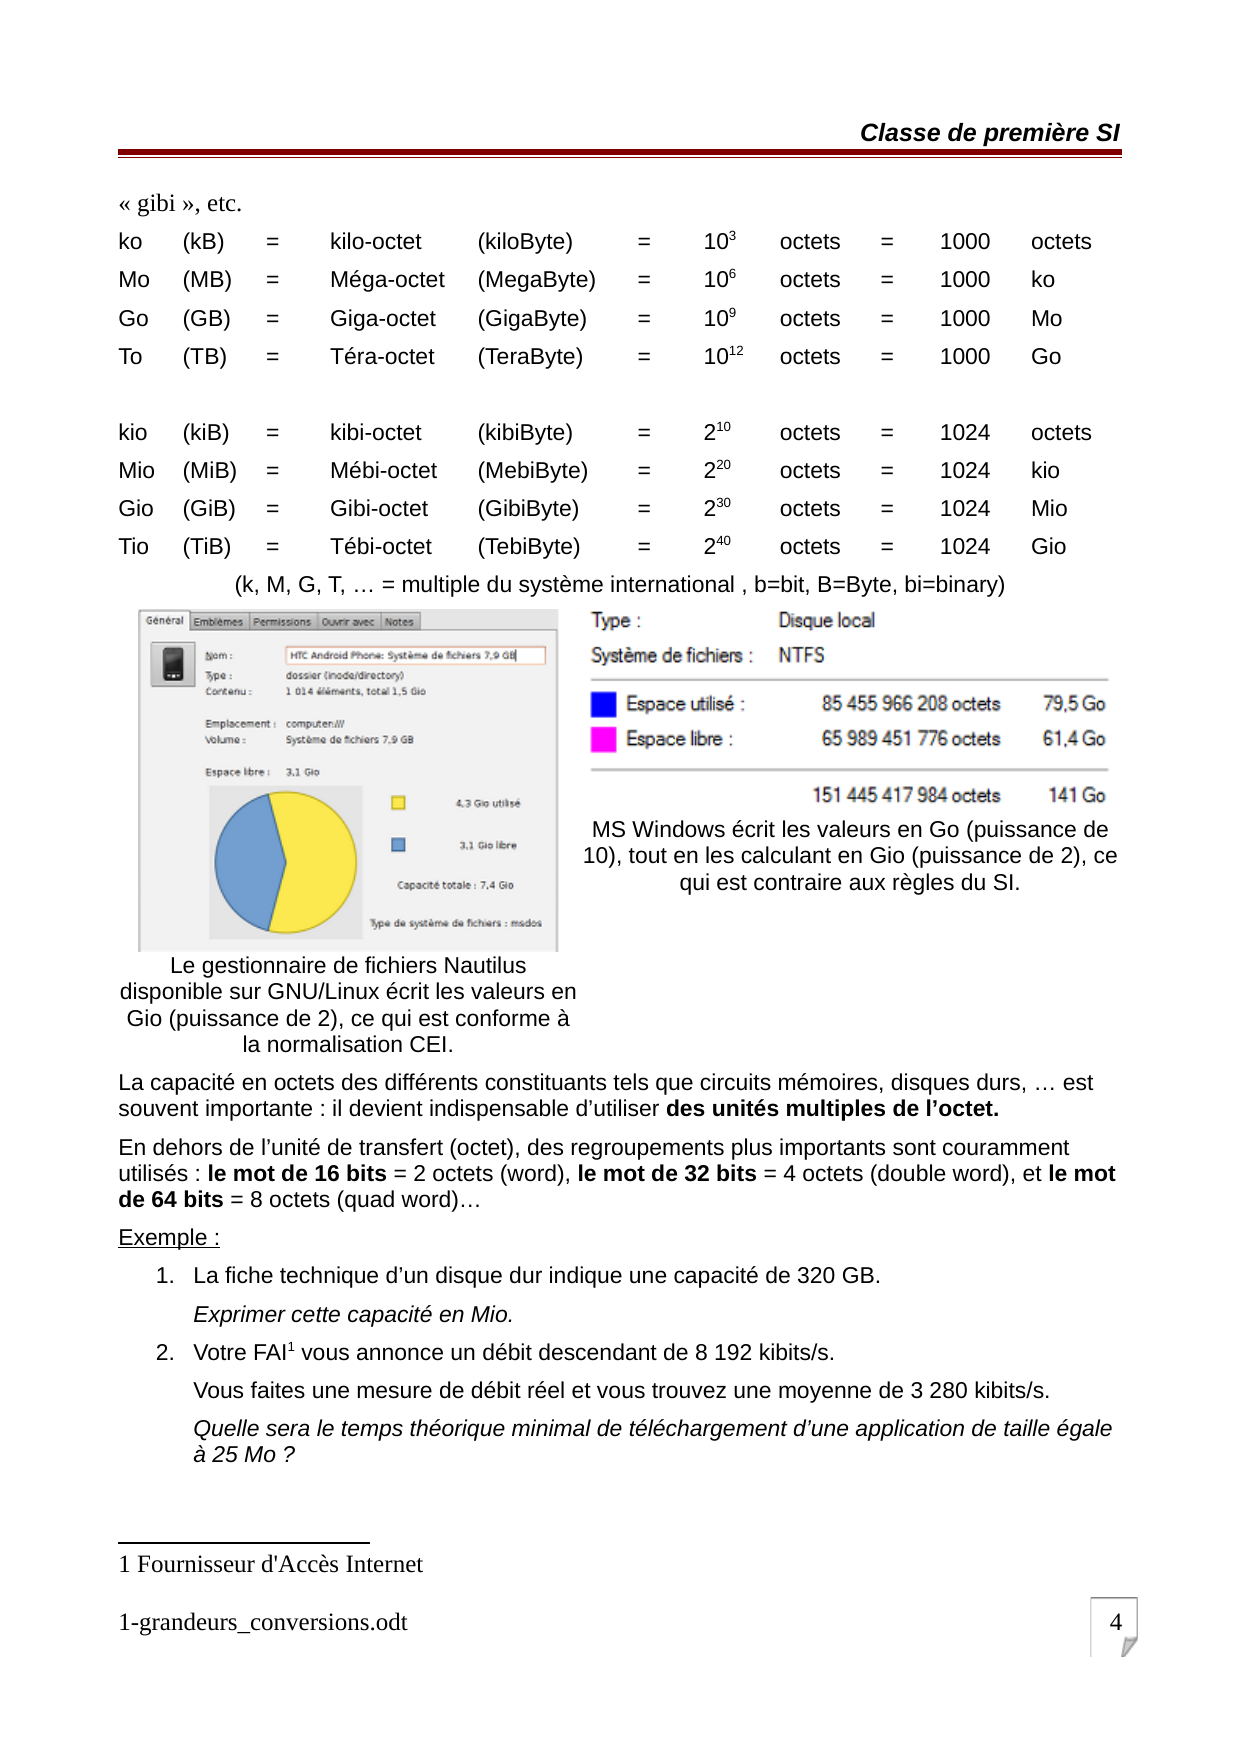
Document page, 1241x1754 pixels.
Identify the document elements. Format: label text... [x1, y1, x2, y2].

table_cell [266, 381, 330, 419]
table_header (kiloByte) [478, 228, 637, 266]
table_header 103 [703, 228, 779, 266]
table_header octets [1031, 228, 1122, 266]
table_cell (TB) [183, 343, 266, 381]
table_cell [940, 381, 1031, 419]
list Votre FAI vous annonce un débit descendant de 8 192 kibits/s. [156, 1339, 1122, 1365]
table_cell 1000 [940, 266, 1031, 304]
table_cell = [637, 343, 703, 381]
table_cell octets [780, 266, 880, 304]
table_header ko [118, 228, 182, 266]
table_cell (MegaByte) [478, 266, 637, 304]
table_cell kio [1031, 457, 1122, 495]
table_cell = [880, 533, 939, 571]
table_cell [880, 381, 939, 419]
table_cell Mio [118, 457, 182, 495]
table_header = [880, 228, 939, 266]
table_cell Mio [1031, 495, 1122, 533]
table_cell octets [780, 495, 880, 533]
table_cell 1012 [703, 343, 779, 381]
text La capacité en octets des différents constituants tels que circuits mémoires, disques durs, … est souvent importante : il devient indispensable d’utiliser des unités multiples de l’octet. [118, 1069, 1122, 1122]
table_cell = [880, 419, 939, 457]
table_cell Mébi-octet [330, 457, 477, 495]
table_cell (GibiByte) [478, 495, 637, 533]
text En dehors de l’unité de transfert (octet), des regroupements plus importants sont couramment utilisés : le mot de 16 bits = 2 octets (word), le mot de 32 bits = 4 octets (double word), et le mot de 64 bits = 8 octets (quad word)… [118, 1133, 1122, 1212]
table_header = [637, 228, 703, 266]
table_header kilo-octet [330, 228, 477, 266]
table_cell = [637, 533, 703, 571]
table_cell = [266, 495, 330, 533]
table_cell octets [780, 343, 880, 381]
table_cell [1031, 381, 1122, 419]
table_cell (TebiByte) [478, 533, 637, 571]
table_cell = [266, 533, 330, 571]
table_cell = [880, 495, 939, 533]
table_cell (TiB) [183, 533, 266, 571]
table_cell octets [780, 305, 880, 343]
table_cell 106 [703, 266, 779, 304]
picture [583, 609, 1117, 816]
table_header MS Windows écrit les valeurs en Go (puissance de 10), tout en les calculant en Gio (puissance de 2), ce qui est contraire aux règles du SI. [578, 610, 1122, 1057]
table_cell To [118, 343, 182, 381]
table_cell = [637, 495, 703, 533]
table_cell = [266, 343, 330, 381]
table_cell [703, 381, 779, 419]
table_cell 1024 [940, 533, 1031, 571]
list Fournisseur d'Accès Internet [118, 1549, 1122, 1578]
table_cell = [637, 457, 703, 495]
table_cell = [266, 305, 330, 343]
picture [138, 609, 559, 952]
table_header octets [780, 228, 880, 266]
table_header 1000 [940, 228, 1031, 266]
table_cell 1024 [940, 457, 1031, 495]
table_cell kio [118, 419, 182, 457]
table_cell [780, 381, 880, 419]
text (k, M, G, T, … = multiple du système international , b=bit, B=Byte, bi=binary) [118, 571, 1122, 598]
table_cell octets [780, 457, 880, 495]
table_cell ko [1031, 266, 1122, 304]
table_cell 1024 [940, 419, 1031, 457]
table_cell (TeraByte) [478, 343, 637, 381]
table_cell 230 [703, 495, 779, 533]
table_cell Go [118, 305, 182, 343]
table_cell = [637, 266, 703, 304]
table_cell = [880, 305, 939, 343]
table_cell (kiB) [183, 419, 266, 457]
table_cell 1024 [940, 495, 1031, 533]
table_cell Mo [118, 266, 182, 304]
table_cell Méga-octet [330, 266, 477, 304]
table_cell = [266, 457, 330, 495]
list La fiche technique d’un disque dur indique une capacité de 320 GB. [156, 1262, 1122, 1289]
table_cell 220 [703, 457, 779, 495]
table_cell octets [780, 419, 880, 457]
table_cell (GB) [183, 305, 266, 343]
table_cell = [880, 343, 939, 381]
table_cell (GiB) [183, 495, 266, 533]
table_header Le gestionnaire de fichiers Nautilus disponible sur GNU/Linux écrit les valeurs en Gio (puissance de 2), ce qui est conforme à la normalisation CEI. [118, 610, 578, 1057]
table_cell [330, 381, 477, 419]
table_cell Giga-octet [330, 305, 477, 343]
table_cell (MebiByte) [478, 457, 637, 495]
table_cell kibi-octet [330, 419, 477, 457]
table_cell = [637, 419, 703, 457]
table_cell [478, 381, 637, 419]
list Vous faites une mesure de débit réel et vous trouvez une moyenne de 3 280 kibits/s. [156, 1377, 1122, 1403]
text « gibi », etc. [118, 188, 1122, 217]
table_cell Mo [1031, 305, 1122, 343]
table_cell = [880, 457, 939, 495]
table_header (kB) [183, 228, 266, 266]
table_cell 1000 [940, 305, 1031, 343]
table_cell Go [1031, 343, 1122, 381]
table_cell [637, 381, 703, 419]
list Quelle sera le temps théorique minimal de téléchargement d’une application de taille égale à 25 Mo ? [156, 1415, 1122, 1468]
table_cell 109 [703, 305, 779, 343]
table_cell Gibi-octet [330, 495, 477, 533]
table_cell = [266, 266, 330, 304]
table_cell octets [780, 533, 880, 571]
list Exprimer cette capacité en Mio. [156, 1301, 1122, 1327]
table_cell Gio [1031, 533, 1122, 571]
table_cell (GigaByte) [478, 305, 637, 343]
table_cell 240 [703, 533, 779, 571]
table_cell Gio [118, 495, 182, 533]
table_cell (kibiByte) [478, 419, 637, 457]
table_cell (MiB) [183, 457, 266, 495]
text Exemple : [118, 1224, 1122, 1251]
table_cell [183, 381, 266, 419]
table_cell Tio [118, 533, 182, 571]
table_cell [118, 381, 182, 419]
table_cell = [880, 266, 939, 304]
table_cell Téra-octet [330, 343, 477, 381]
table_cell Tébi-octet [330, 533, 477, 571]
table_header = [266, 228, 330, 266]
table_cell octets [1031, 419, 1122, 457]
table_cell 1000 [940, 343, 1031, 381]
table_cell 210 [703, 419, 779, 457]
table_cell = [266, 419, 330, 457]
table_cell (MB) [183, 266, 266, 304]
table_cell = [637, 305, 703, 343]
